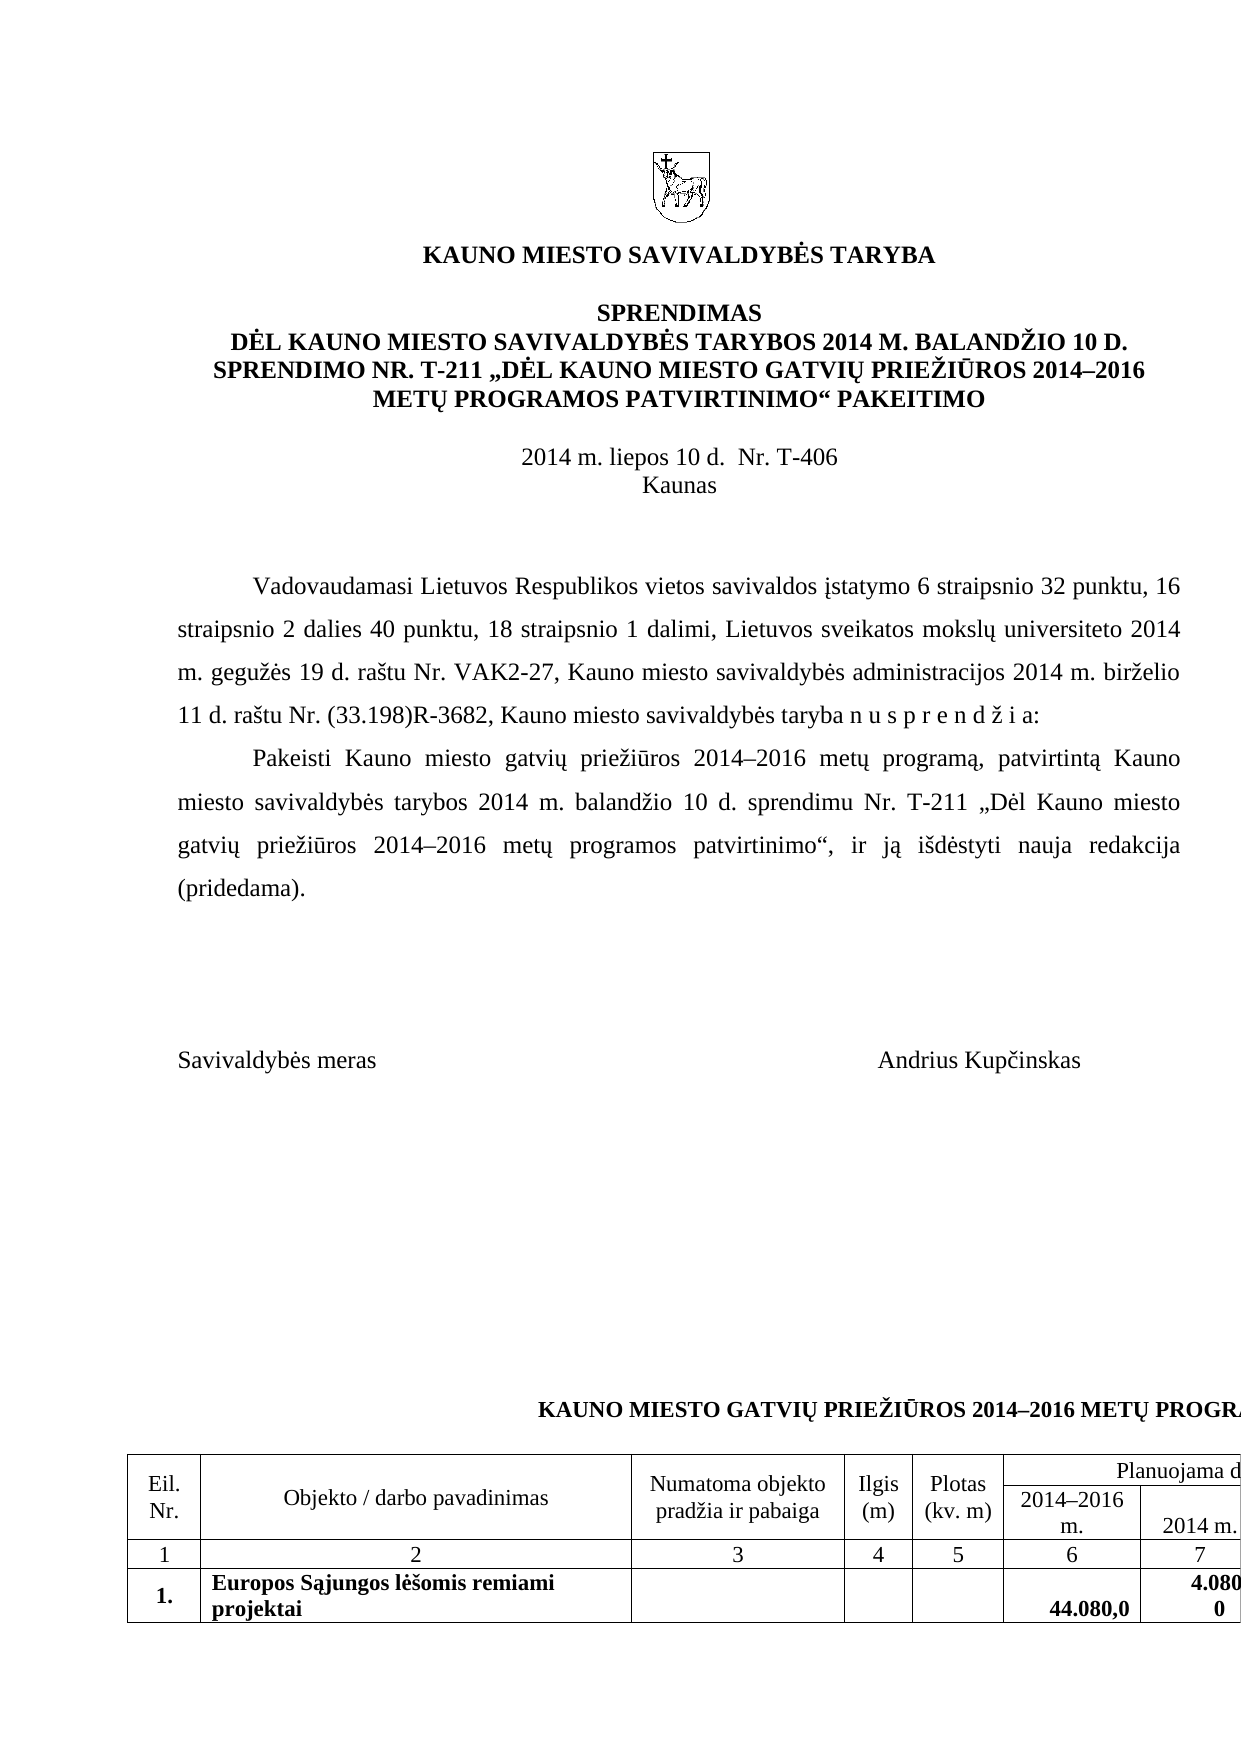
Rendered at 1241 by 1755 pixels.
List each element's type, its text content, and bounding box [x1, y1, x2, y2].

table_header [1141, 1089, 1240, 1145]
table_cell [128, 1208, 200, 1237]
table_cell [631, 1208, 844, 1237]
table_cell [913, 1177, 1003, 1208]
table_cell [1141, 1350, 1240, 1391]
table_cell [1141, 1297, 1240, 1350]
table_cell [1141, 1177, 1240, 1208]
table_cell Numatoma objekto pradžia ir pabaiga [632, 1455, 844, 1539]
table_cell 44.080,0 [1004, 1569, 1140, 1622]
table_cell [200, 1428, 631, 1454]
table_cell [1141, 1268, 1240, 1297]
table_cell [913, 1145, 1003, 1177]
table_cell [200, 1237, 631, 1268]
table_cell [200, 1208, 631, 1237]
table_header [200, 1089, 631, 1145]
table_cell [128, 1428, 200, 1454]
table_cell 3 [632, 1540, 844, 1568]
table_cell Europos Sąjungos lėšomis remiami projektai [201, 1569, 631, 1622]
table_cell [1141, 1145, 1240, 1177]
table_cell [128, 1268, 200, 1297]
table_header [1003, 1089, 1141, 1145]
table_cell [631, 1428, 844, 1454]
table_cell 1. [128, 1569, 200, 1622]
text Savivaldybės meras Andrius Kupčinskas [177, 1045, 1181, 1074]
table_cell [1141, 1208, 1240, 1237]
table_cell [631, 1350, 844, 1391]
table_cell [913, 1208, 1003, 1237]
table_cell [200, 1350, 631, 1391]
text KAUNO MIESTO SAVIVALDYBĖS TARYBA [177, 240, 1181, 269]
table_cell [845, 1569, 912, 1622]
table_cell [1003, 1428, 1141, 1454]
table_cell [913, 1428, 1003, 1454]
table_cell [631, 1145, 844, 1177]
table_cell [1141, 1237, 1240, 1268]
table_cell 5 [913, 1540, 1003, 1568]
table_cell [631, 1177, 844, 1208]
table_cell Planuojama darbų vertė (tūkst. Lt) [1004, 1455, 1240, 1485]
table_cell [844, 1208, 913, 1237]
table_cell [1003, 1237, 1141, 1268]
table_header [631, 1089, 844, 1145]
table_cell KAUNO MIESTO GATVIŲ PRIEŽIŪROS 2014–2016 METŲ PROGRAMA [128, 1391, 1240, 1427]
table_cell 7 [1141, 1540, 1240, 1568]
table_cell [128, 1177, 200, 1208]
table_cell [632, 1569, 844, 1622]
table_cell 6 [1004, 1540, 1140, 1568]
table_cell 4.080,0 [1141, 1569, 1240, 1622]
table_cell [913, 1297, 1003, 1350]
table_cell [200, 1297, 631, 1350]
table_cell [844, 1177, 913, 1208]
table_cell [1003, 1350, 1141, 1391]
table_cell [128, 1237, 200, 1268]
text Pakeisti Kauno miesto gatvių priežiūros 2014–2016 metų programą, patvirtintą Kauno miesto savivaldybės tarybos 2014 m. balandžio 10 d. sprendimu Nr. T-211 „Dėl Kauno miesto gatvių priežiūros 2014–2016 metų programos patvirtinimo“, ir ją išdėstyti nauja redakcija (pridedama). [177, 743, 1181, 902]
table_cell [913, 1569, 1003, 1622]
table_cell 2014 m. [1141, 1486, 1240, 1539]
table_cell [844, 1237, 913, 1268]
table_cell [1003, 1208, 1141, 1237]
table_cell [913, 1268, 1003, 1297]
table_cell [1003, 1177, 1141, 1208]
table_cell [200, 1177, 631, 1208]
table_cell Eil. Nr. [128, 1455, 200, 1539]
table_cell [631, 1237, 844, 1268]
table_cell [913, 1350, 1003, 1391]
table_cell [1003, 1145, 1141, 1177]
table_cell [200, 1268, 631, 1297]
table_cell 4 [845, 1540, 912, 1568]
text Vadovaudamasi Lietuvos Respublikos vietos savivaldos įstatymo 6 straipsnio 32 punktu, 16 straipsnio 2 dalies 40 punktu, 18 straipsnio 1 dalimi, Lietuvos sveikatos mokslų universiteto 2014 m. gegužės 19 d. raštu Nr. VAK2-27, Kauno miesto savivaldybės administracijos 2014 m. birželio 11 d. raštu Nr. (33.198)R-3682, Kauno miesto savivaldybės taryba n u s p r e n d ž i a: [177, 571, 1181, 729]
table_cell [844, 1350, 913, 1391]
table_cell [631, 1268, 844, 1297]
table_cell 2014–2016 m. [1004, 1486, 1140, 1539]
table_cell [1141, 1428, 1240, 1454]
table_cell [200, 1145, 631, 1177]
table_cell [844, 1145, 913, 1177]
table_cell [1003, 1297, 1141, 1350]
table_header [913, 1089, 1003, 1145]
table_cell [631, 1297, 844, 1350]
table_cell [844, 1428, 913, 1454]
text 2014 m. liepos 10 d. Nr. T-406 [177, 442, 1181, 470]
table_cell [844, 1268, 913, 1297]
table_cell [844, 1297, 913, 1350]
table_header [128, 1089, 200, 1145]
table_cell [128, 1145, 200, 1177]
table_cell Ilgis (m) [845, 1455, 912, 1539]
table_cell [1003, 1268, 1141, 1297]
table_cell Plotas (kv. m) [913, 1455, 1003, 1539]
table_header [844, 1089, 913, 1145]
table_cell [128, 1350, 200, 1391]
text Kaunas [177, 470, 1181, 499]
table_cell 1 [128, 1540, 200, 1568]
table_cell [913, 1237, 1003, 1268]
table_cell [128, 1297, 200, 1350]
table_cell 2 [201, 1540, 631, 1568]
table_cell Objekto / darbo pavadinimas [201, 1455, 631, 1539]
text DĖL KAUNO MIESTO SAVIVALDYBĖS TARYBOS 2014 M. BALANDŽIO 10 D. SPRENDIMO NR. T-211 „DĖL KAUNO MIESTO GATVIŲ PRIEŽIŪROS 2014–2016 METŲ PROGRAMOS PATVIRTINIMO“ PAKEITIMO [177, 327, 1181, 413]
text SPRENDIMAS [177, 298, 1181, 327]
